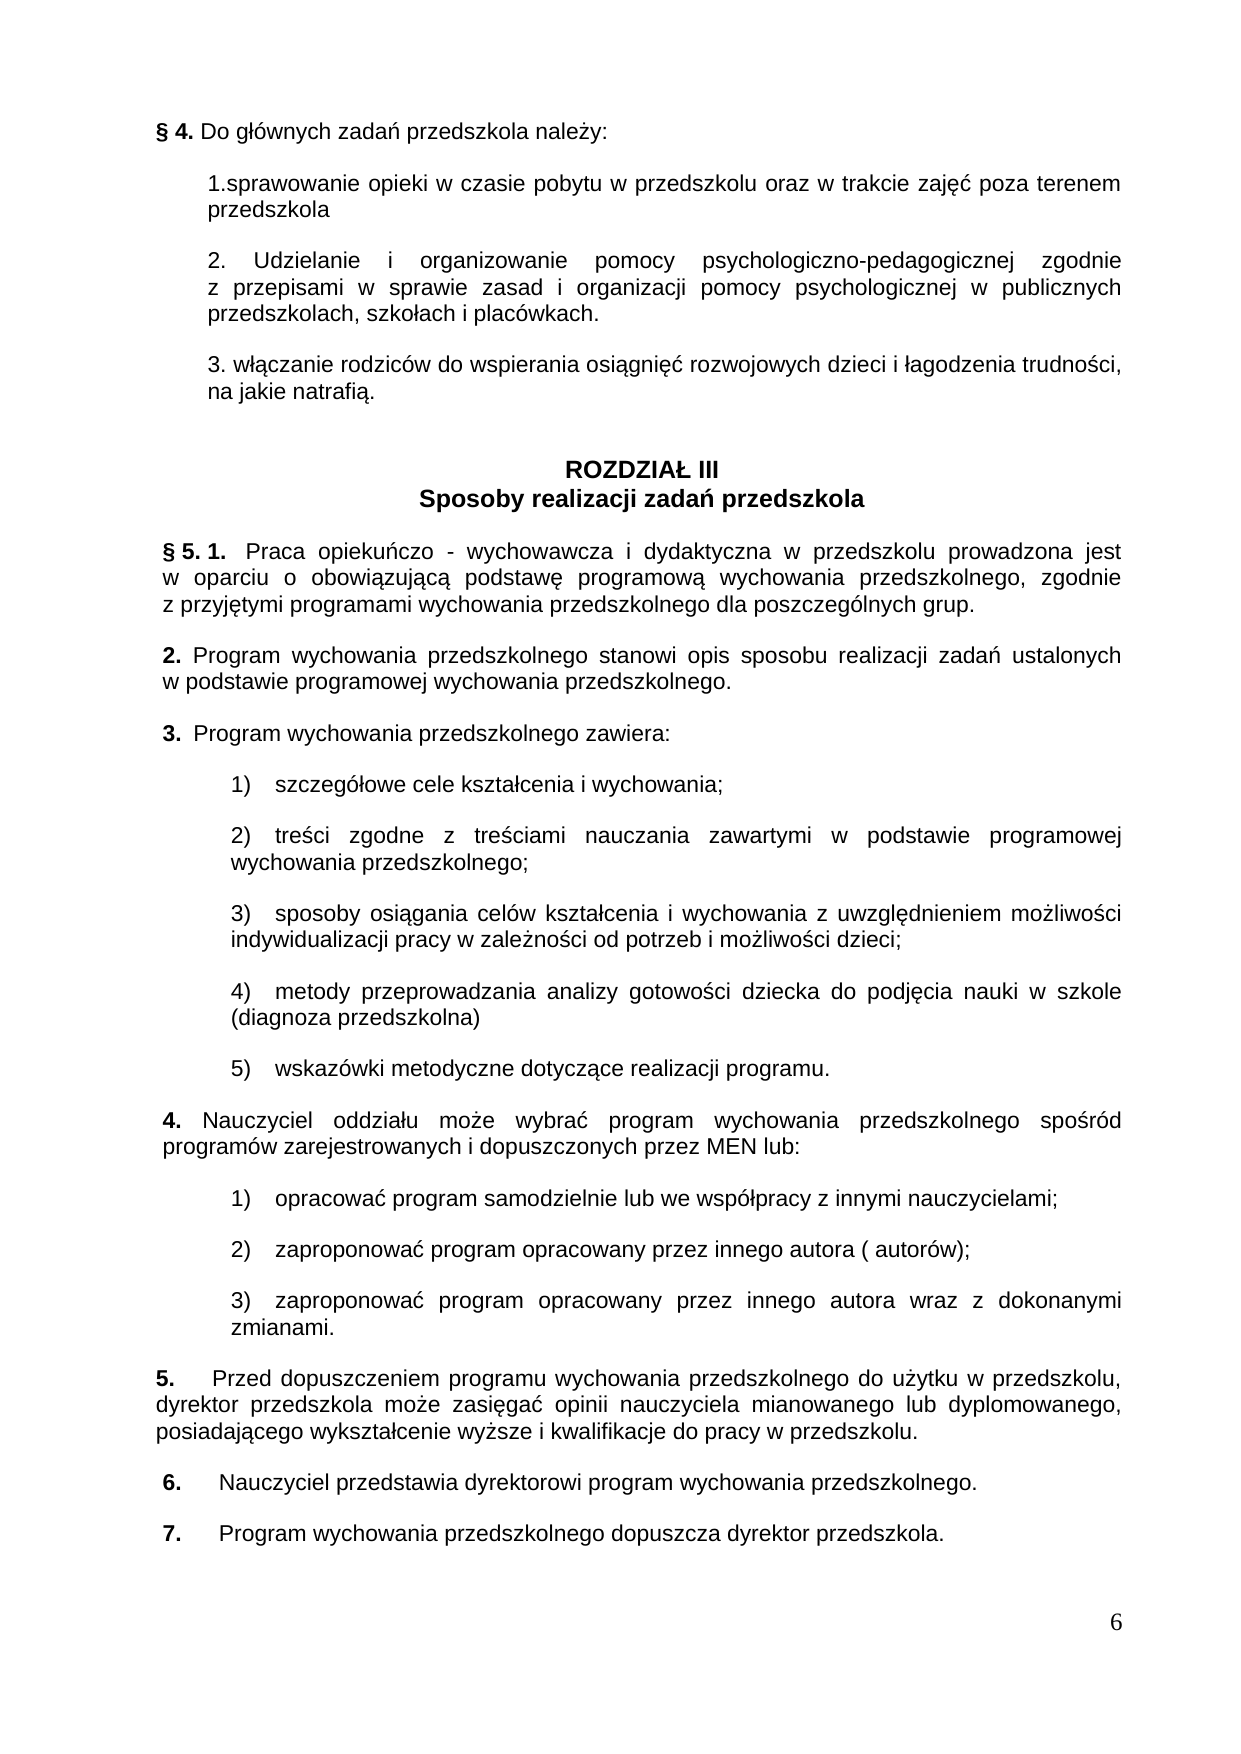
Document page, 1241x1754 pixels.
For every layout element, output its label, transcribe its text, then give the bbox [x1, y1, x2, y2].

text 2. Program wychowania przedszkolnego stanowi opis sposobu realizacji zadań ustalonych w podstawie programowej wychowania przedszkolnego. [162, 642, 1122, 694]
list 2. Udzielanie i organizowanie pomocy psychologiczno-pedagogicznej zgodnie z przepisami w sprawie zasad i organizacji pomocy psychologicznej w publicznych przedszkolach, szkołach i placówkach. [170, 247, 1122, 326]
text § 5. 1. Praca opiekuńczo - wychowawcza i dydaktyczna w przedszkolu prowadzona jest w oparciu o obowiązującą podstawę programową wychowania przedszkolnego, zgodnie z przyjętymi programami wychowania przedszkolnego dla poszczególnych grup. [162, 538, 1122, 617]
text 4. Nauczyciel oddziału może wybrać program wychowania przedszkolnego spośród programów zarejestrowanych i dopuszczonych przez MEN lub: [162, 1107, 1122, 1159]
subtitle Sposoby realizacji zadań przedszkola [162, 484, 1122, 513]
list Nauczyciel przedstawia dyrektorowi program wychowania przedszkolnego. [162, 1469, 1122, 1495]
list opracować program samodzielnie lub we współpracy z innymi nauczycielami; [231, 1184, 1122, 1211]
list Program wychowania przedszkolnego dopuszcza dyrektor przedszkola. [162, 1520, 1122, 1547]
list zaproponować program opracowany przez innego autora ( autorów); [231, 1236, 1122, 1262]
subtitle ROZDZIAŁ III [162, 455, 1122, 484]
list treści zgodne z treściami nauczania zawartymi w podstawie programowej wychowania przedszkolnego; [231, 822, 1122, 875]
list 3. włączanie rodziców do wspierania osiągnięć rozwojowych dzieci i łagodzenia trudności, na jakie natrafią. [170, 351, 1122, 404]
list szczegółowe cele kształcenia i wychowania; [231, 771, 1122, 797]
list metody przeprowadzania analizy gotowości dziecka do podjęcia nauki w szkole (diagnoza przedszkolna) [231, 978, 1122, 1030]
list zaproponować program opracowany przez innego autora wraz z dokonanymi zmianami. [231, 1287, 1122, 1340]
list Przed dopuszczeniem programu wychowania przedszkolnego do użytku w przedszkolu, dyrektor przedszkola może zasięgać opinii nauczyciela mianowanego lub dyplomowanego, posiadającego wykształcenie wyższe i kwalifikacje do pracy w przedszkolu. [156, 1365, 1122, 1444]
list § 4. Do głównych zadań przedszkola należy: [118, 118, 1122, 144]
list Program wychowania przedszkolnego zawiera: [162, 719, 1122, 746]
list 1.sprawowanie opieki w czasie pobytu w przedszkolu oraz w trakcie zajęć poza terenem przedszkola [170, 169, 1122, 222]
list wskazówki metodyczne dotyczące realizacji programu. [231, 1055, 1122, 1082]
list sposoby osiągania celów kształcenia i wychowania z uwzględnieniem możliwości indywidualizacji pracy w zależności od potrzeb i możliwości dzieci; [231, 900, 1122, 953]
